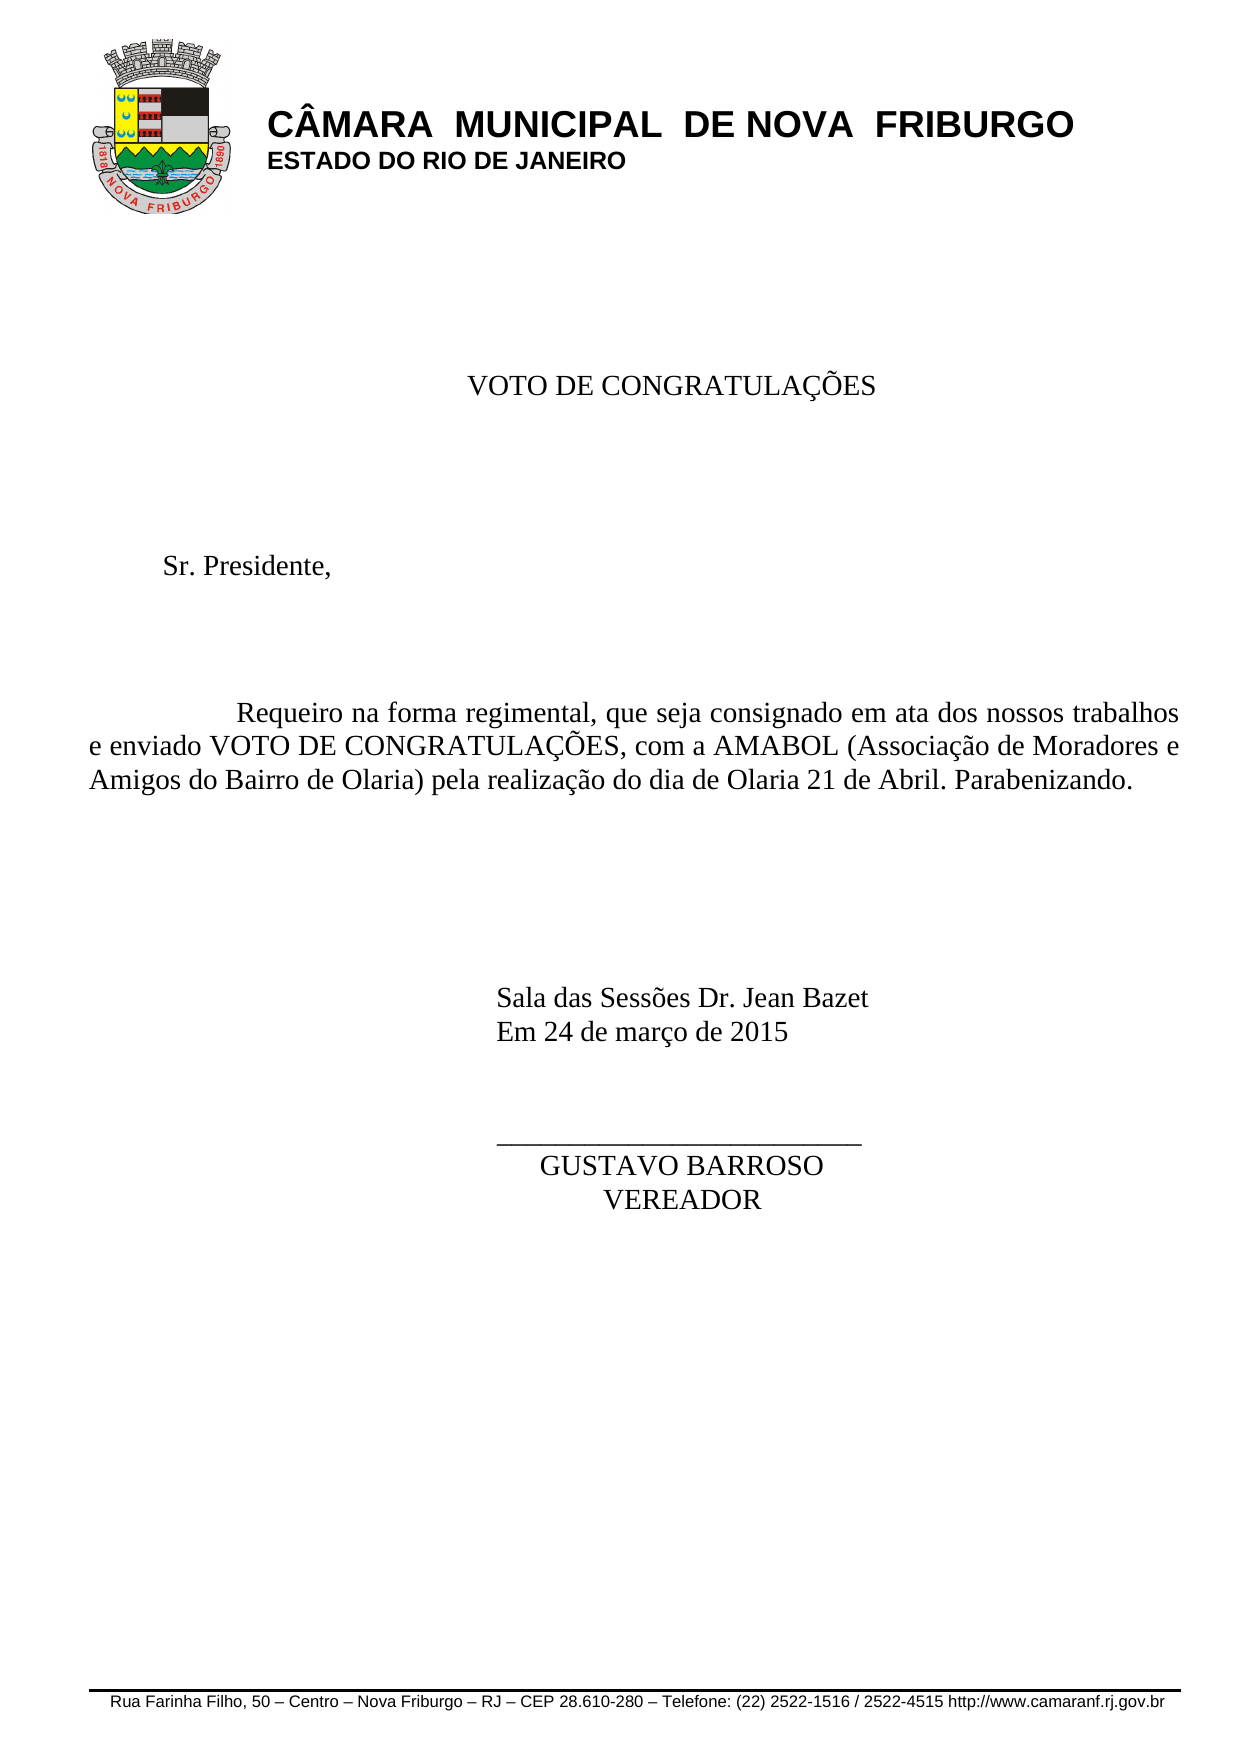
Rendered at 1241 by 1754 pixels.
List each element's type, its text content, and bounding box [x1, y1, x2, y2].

text Requeiro na forma regimental, que seja consignado em ata dos nossos trabalhos e enviado VOTO DE CONGRATULAÇÕES, com a AMABOL (Associação de Moradores e Amigos do Bairro de Olaria) pela realização do dia de Olaria 21 de Abril. Parabenizando. [89, 695, 1181, 796]
text VEREADOR [89, 1182, 1181, 1215]
text _________________________ [89, 1115, 1181, 1148]
text Sala das Sessões Dr. Jean Bazet [89, 981, 1181, 1014]
text Em 24 de março de 2015 [89, 1014, 1181, 1048]
text VOTO DE CONGRATULAÇÕES [89, 368, 1181, 402]
text GUSTAVO BARROSO [89, 1148, 1181, 1182]
text Sr. Presidente, [89, 548, 1181, 582]
